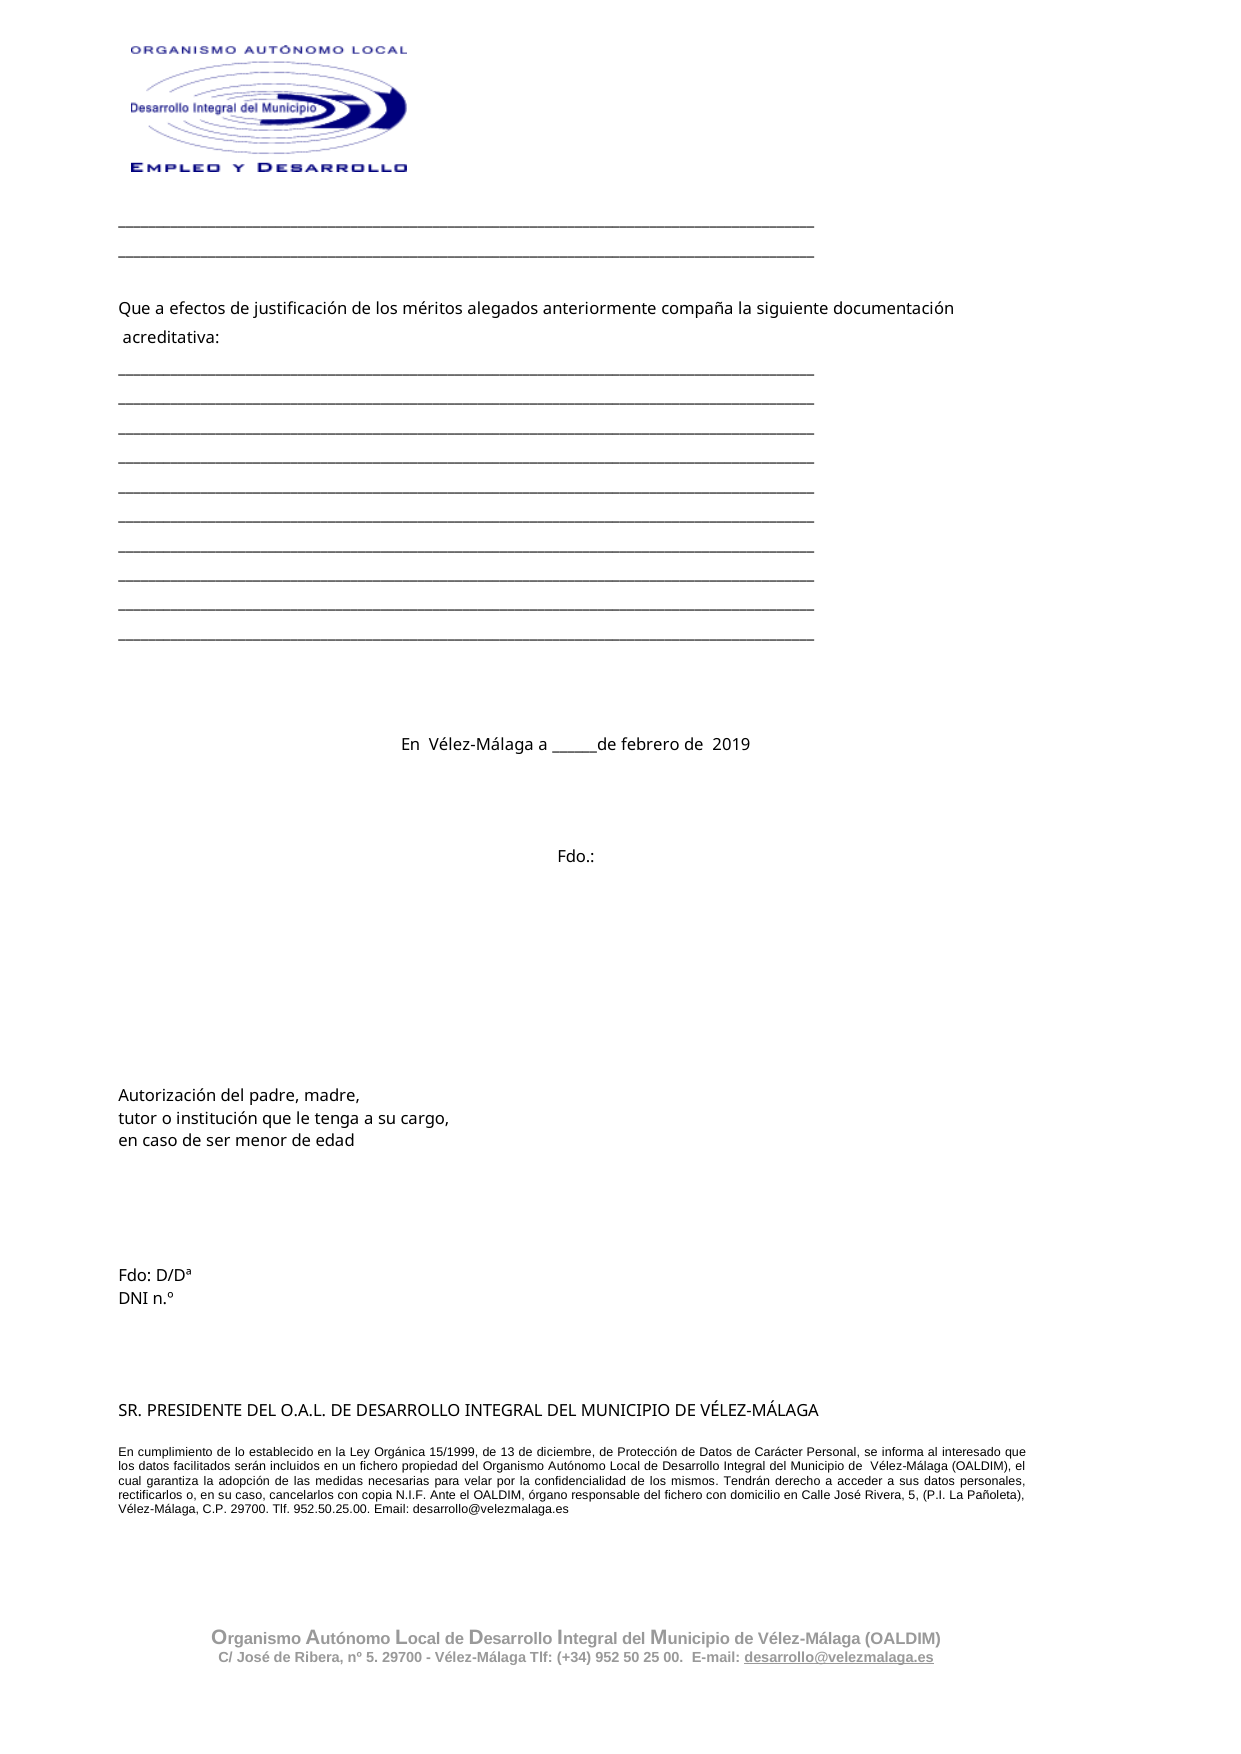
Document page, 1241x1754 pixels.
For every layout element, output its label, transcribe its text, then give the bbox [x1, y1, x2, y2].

text _____________________________________________________________________________________________ [118, 232, 1033, 261]
text Fdo: D/Dª [118, 1264, 1033, 1287]
text Que a efectos de justificación de los méritos alegados anteriormente compaña la siguiente documentación [118, 291, 1033, 320]
text Autorización del padre, madre, [118, 1084, 1033, 1107]
text Fdo.: [118, 845, 1033, 868]
text En cumplimiento de lo establecido en la Ley Orgánica 15/1999, de 13 de diciembre, de Protección de Datos de Carácter Personal, se informa al interesado que los datos facilitados serán incluidos en un fichero propiedad del Organismo Autónomo Local de Desarrollo Integral del Municipio de Vélez-Málaga (OALDIM), el cual garantiza la adopción de las medidas necesarias para velar por la confidencialidad de los mismos. Tendrán derecho a acceder a sus datos personales, rectificarlos o, en su caso, cancelarlos con copia N.I.F. Ante el OALDIM, órgano responsable del fichero con domicilio en Calle José Rivera, 5, (P.I. La Pañoleta), Vélez-Málaga, C.P. 29700. Tlf. 952.50.25.00. Email: desarrollo@velezmalaga.es [118, 1444, 1027, 1516]
text en caso de ser menor de edad [118, 1129, 1033, 1152]
text _____________________________________________________________________________________________ [118, 467, 1033, 497]
text _____________________________________________________________________________________________ [118, 585, 1033, 615]
text En Vélez-Málaga a ______de febrero de 2019 [118, 733, 1033, 755]
text DNI n.º [118, 1287, 1033, 1309]
text _____________________________________________________________________________________________ [118, 497, 1033, 526]
text _____________________________________________________________________________________________ [118, 438, 1033, 467]
text tutor o institución que le tenga a su cargo, [118, 1107, 1033, 1129]
text _____________________________________________________________________________________________ [118, 349, 1033, 379]
picture [131, 45, 407, 172]
text _____________________________________________________________________________________________ [118, 615, 1033, 644]
text _____________________________________________________________________________________________ [118, 408, 1033, 438]
text _____________________________________________________________________________________________ [118, 202, 1033, 232]
text _____________________________________________________________________________________________ [118, 379, 1033, 408]
text _____________________________________________________________________________________________ [118, 556, 1033, 585]
text _____________________________________________________________________________________________ [118, 526, 1033, 556]
text acreditativa: [118, 320, 1033, 349]
text SR. PRESIDENTE DEL O.A.L. DE DESARROLLO INTEGRAL DEL MUNICIPIO DE VÉLEZ-MÁLAGA [118, 1399, 1033, 1422]
